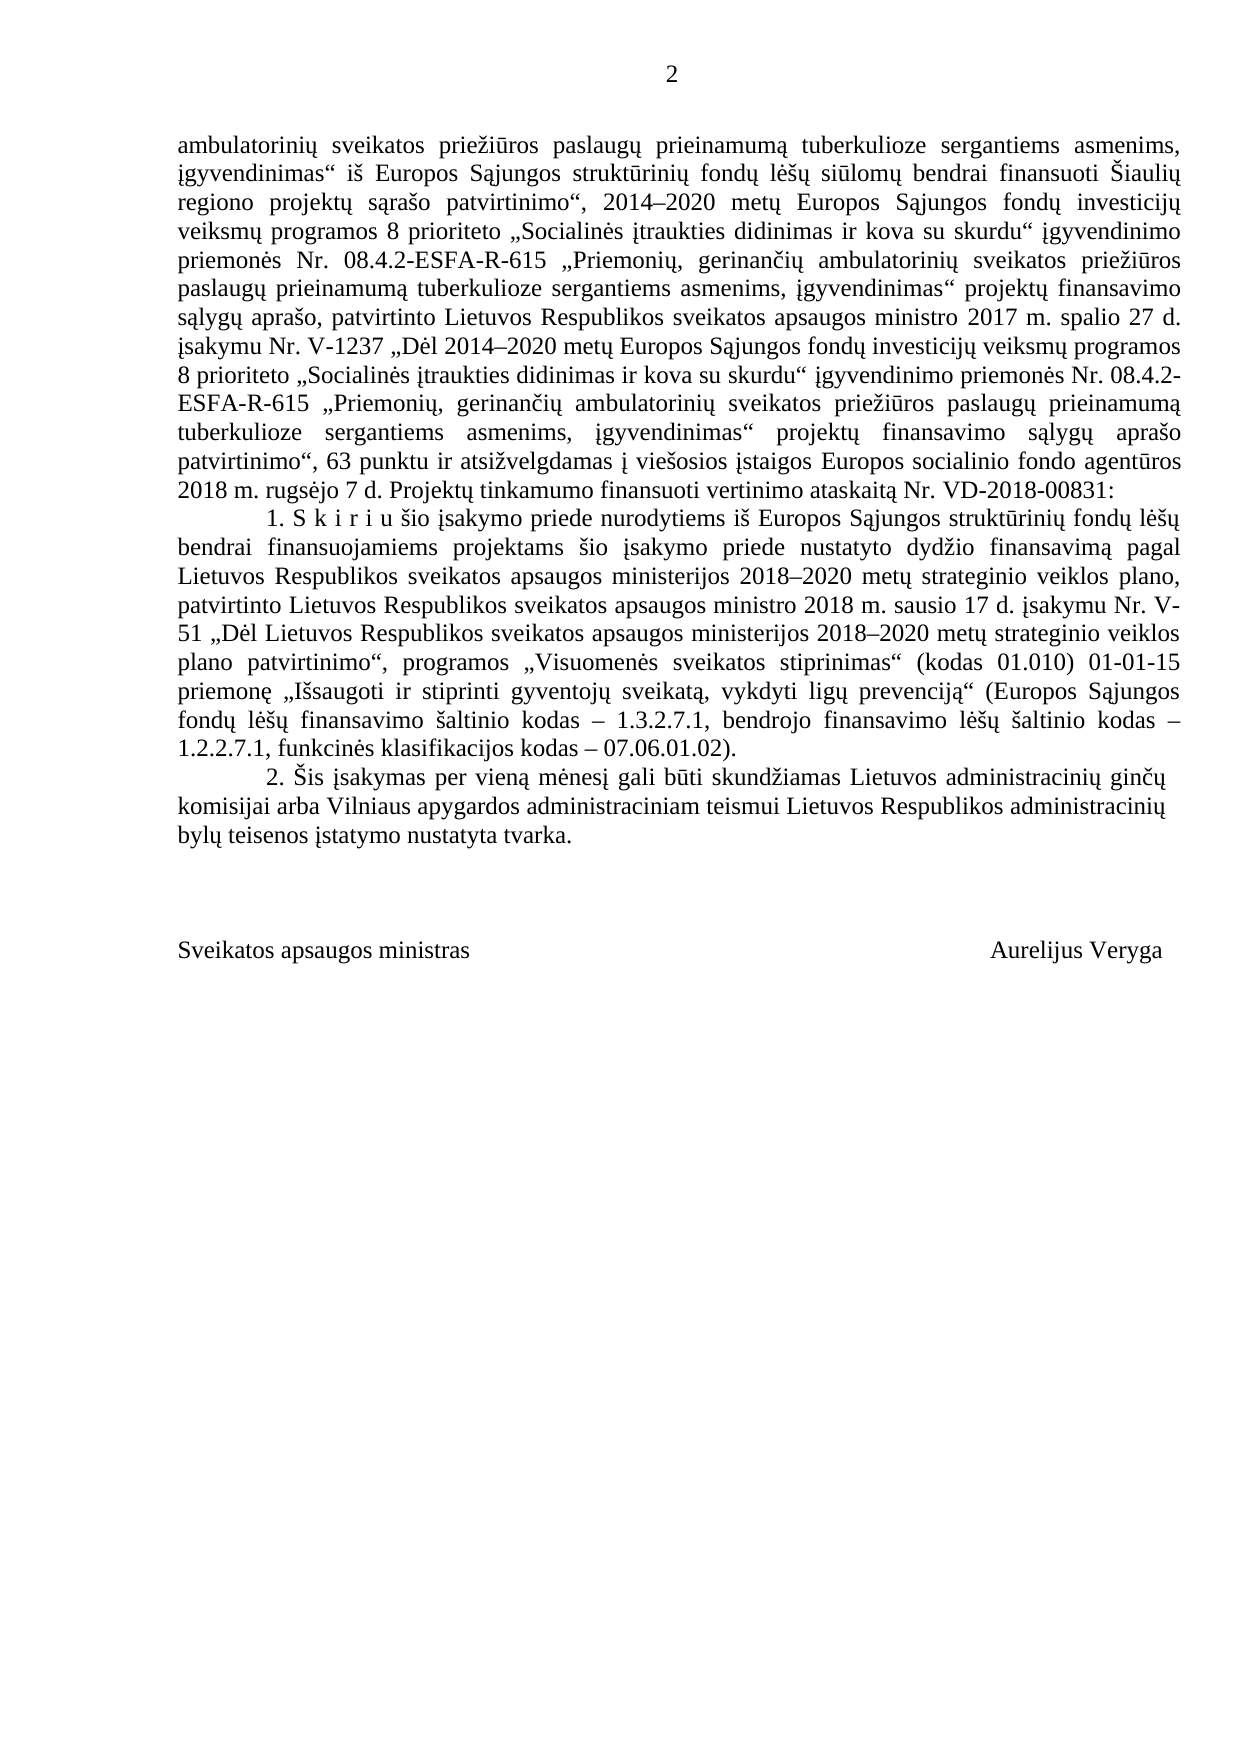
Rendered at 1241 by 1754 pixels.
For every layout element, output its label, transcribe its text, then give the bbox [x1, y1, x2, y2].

text ambulatorinių sveikatos priežiūros paslaugų prieinamumą tuberkulioze sergantiems asmenims, įgyvendinimas“ iš Europos Sąjungos struktūrinių fondų lėšų siūlomų bendrai finansuoti Šiaulių regiono projektų sąrašo patvirtinimo“, 2014–2020 metų Europos Sąjungos fondų investicijų veiksmų programos 8 prioriteto „Socialinės įtraukties didinimas ir kova su skurdu“ įgyvendinimo priemonės Nr. 08.4.2-ESFA-R-615 „Priemonių, gerinančių ambulatorinių sveikatos priežiūros paslaugų prieinamumą tuberkulioze sergantiems asmenims, įgyvendinimas“ projektų finansavimo sąlygų aprašo, patvirtinto Lietuvos Respublikos sveikatos apsaugos ministro 2017 m. spalio 27 d. įsakymu Nr. V-1237 „Dėl 2014–2020 metų Europos Sąjungos fondų investicijų veiksmų programos 8 prioriteto „Socialinės įtraukties didinimas ir kova su skurdu“ įgyvendinimo priemonės Nr. 08.4.2-ESFA-R-615 „Priemonių, gerinančių ambulatorinių sveikatos priežiūros paslaugų prieinamumą tuberkulioze sergantiems asmenims, įgyvendinimas“ projektų finansavimo sąlygų aprašo patvirtinimo“, 63 punktu ir atsižvelgdamas į viešosios įstaigos Europos socialinio fondo agentūros 2018 m. rugsėjo 7 d. Projektų tinkamumo finansuoti vertinimo ataskaitą Nr. VD-2018-00831: [177, 130, 1181, 503]
text 1. S k i r i u šio įsakymo priede nurodytiems iš Europos Sąjungos struktūrinių fondų lėšų bendrai finansuojamiems projektams šio įsakymo priede nustatyto dydžio finansavimą pagal Lietuvos Respublikos sveikatos apsaugos ministerijos 2018–2020 metų strateginio veiklos plano, patvirtinto Lietuvos Respublikos sveikatos apsaugos ministro 2018 m. sausio 17 d. įsakymu Nr. V-51 „Dėl Lietuvos Respublikos sveikatos apsaugos ministerijos 2018–2020 metų strateginio veiklos plano patvirtinimo“, programos „Visuomenės sveikatos stiprinimas“ (kodas 01.010) 01-01-15 priemonę „Išsaugoti ir stiprinti gyventojų sveikatą, vykdyti ligų prevenciją“ (Europos Sąjungos fondų lėšų finansavimo šaltinio kodas – 1.3.2.7.1, bendrojo finansavimo lėšų šaltinio kodas – 1.2.2.7.1, funkcinės klasifikacijos kodas – 07.06.01.02). [177, 503, 1181, 762]
text Sveikatos apsaugos ministras Aurelijus Veryga [177, 935, 1167, 963]
text 2. Šis įsakymas per vieną mėnesį gali būti skundžiamas Lietuvos administracinių ginčų komisijai arba Vilniaus apygardos administraciniam teismui Lietuvos Respublikos administracinių bylų teisenos įstatymo nustatyta tvarka. [177, 762, 1167, 848]
